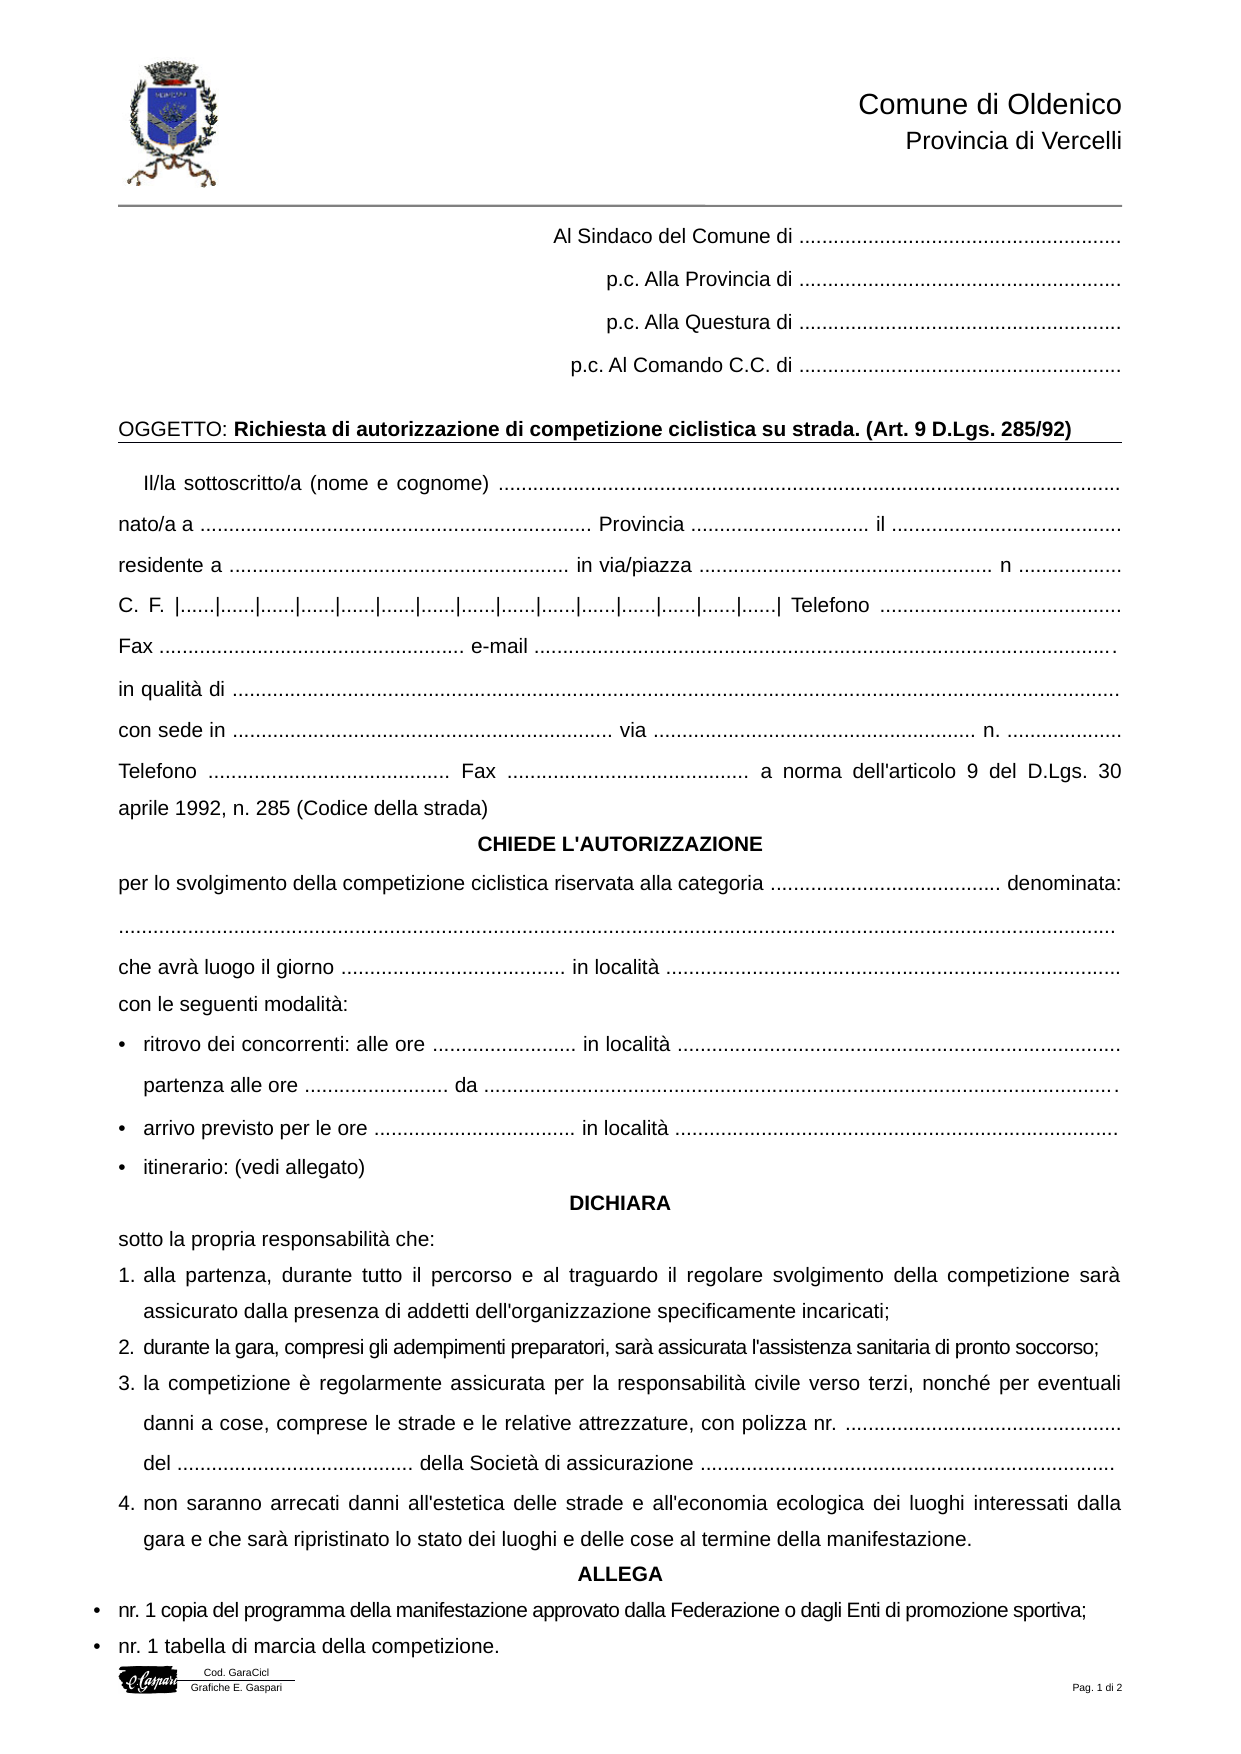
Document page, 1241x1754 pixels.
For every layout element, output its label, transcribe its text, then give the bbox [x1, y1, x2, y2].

text sotto la propria responsabilità che: [118, 1227, 1122, 1251]
text • nr. 1 copia del programma della manifestazione approvato dalla Federazione o dagli Enti di promozione sportiva; [93, 1598, 1122, 1622]
text ............................................................................................................................................................................. che avrà luogo il giorno ....................................... in località ............................................................................... con le seguenti modalità: [118, 911, 1122, 1016]
text • nr. 1 tabella di marcia della competizione. [93, 1634, 1122, 1658]
picture [118, 1665, 178, 1694]
text ALLEGA [118, 1562, 1122, 1586]
text p.c. Al Comando C.C. di ........................................................ [443, 349, 1122, 378]
text 1. alla partenza, durante tutto il percorso e al traguardo il regolare svolgimento della competizione sarà assicurato dalla presenza di addetti dell'organizzazione specificamente incaricati; [118, 1263, 1122, 1323]
text OGGETTO: Richiesta di autorizzazione di competizione ciclistica su strada. (Art. 9 D.Lgs. 285/92) [118, 416, 1122, 442]
text 4. non saranno arrecati danni all'estetica delle strade e all'economia ecologica dei luoghi interessati dalla gara e che sarà ripristinato lo stato dei luoghi e delle cose al termine della manifestazione. [118, 1490, 1122, 1550]
picture [122, 57, 224, 188]
text p.c. Alla Provincia di ........................................................ [443, 263, 1122, 292]
text 2. durante la gara, compresi gli adempimenti preparatori, sarà assicurata l'assistenza sanitaria di pronto soccorso; [118, 1335, 1122, 1359]
text • itinerario: (vedi allegato) [118, 1155, 1122, 1179]
text Il/la sottoscritto/a (nome e cognome) ............................................................................................................ nato/a a .................................................................... Provincia ............................... il ........................................ residente a ........................................................... in via/piazza ................................................... n .................. C. F. |......|......|......|......|......|......|......|......|......|......|......|......|......|......|......| Telefono .......................................... Fax ..................................................... e-mail ..................................................................................................... [118, 467, 1122, 659]
text Comune di Oldenico [224, 87, 1122, 121]
text Al Sindaco del Comune di ........................................................ [443, 220, 1122, 249]
text • arrivo previsto per le ore ................................... in località ............................................................................. [118, 1112, 1122, 1141]
text DICHIARA [118, 1191, 1122, 1215]
text 3. la competizione è regolarmente assicurata per la responsabilità civile verso terzi, nonché per eventuali danni a cose, comprese le strade e le relative attrezzature, con polizza nr. ................................................ del ......................................... della Società di assicurazione ........................................................................ [118, 1371, 1122, 1476]
text CHIEDE L'AUTORIZZAZIONE [118, 832, 1122, 856]
text Provincia di Vercelli [224, 126, 1122, 155]
text • ritrovo dei concorrenti: alle ore ......................... in località ............................................................................. partenza alle ore ......................... da .............................................................................................................. [118, 1028, 1122, 1097]
text p.c. Alla Questura di ........................................................ [443, 306, 1122, 335]
text per lo svolgimento della competizione ciclistica riservata alla categoria ........................................ denominata: [118, 867, 1122, 896]
text in qualità di .......................................................................................................................................................... con sede in .................................................................. via ........................................................ n. .................... Telefono .......................................... Fax .......................................... a norma dell'articolo 9 del D.Lgs. 30 aprile 1992, n. 285 (Codice della strada) [118, 673, 1122, 819]
